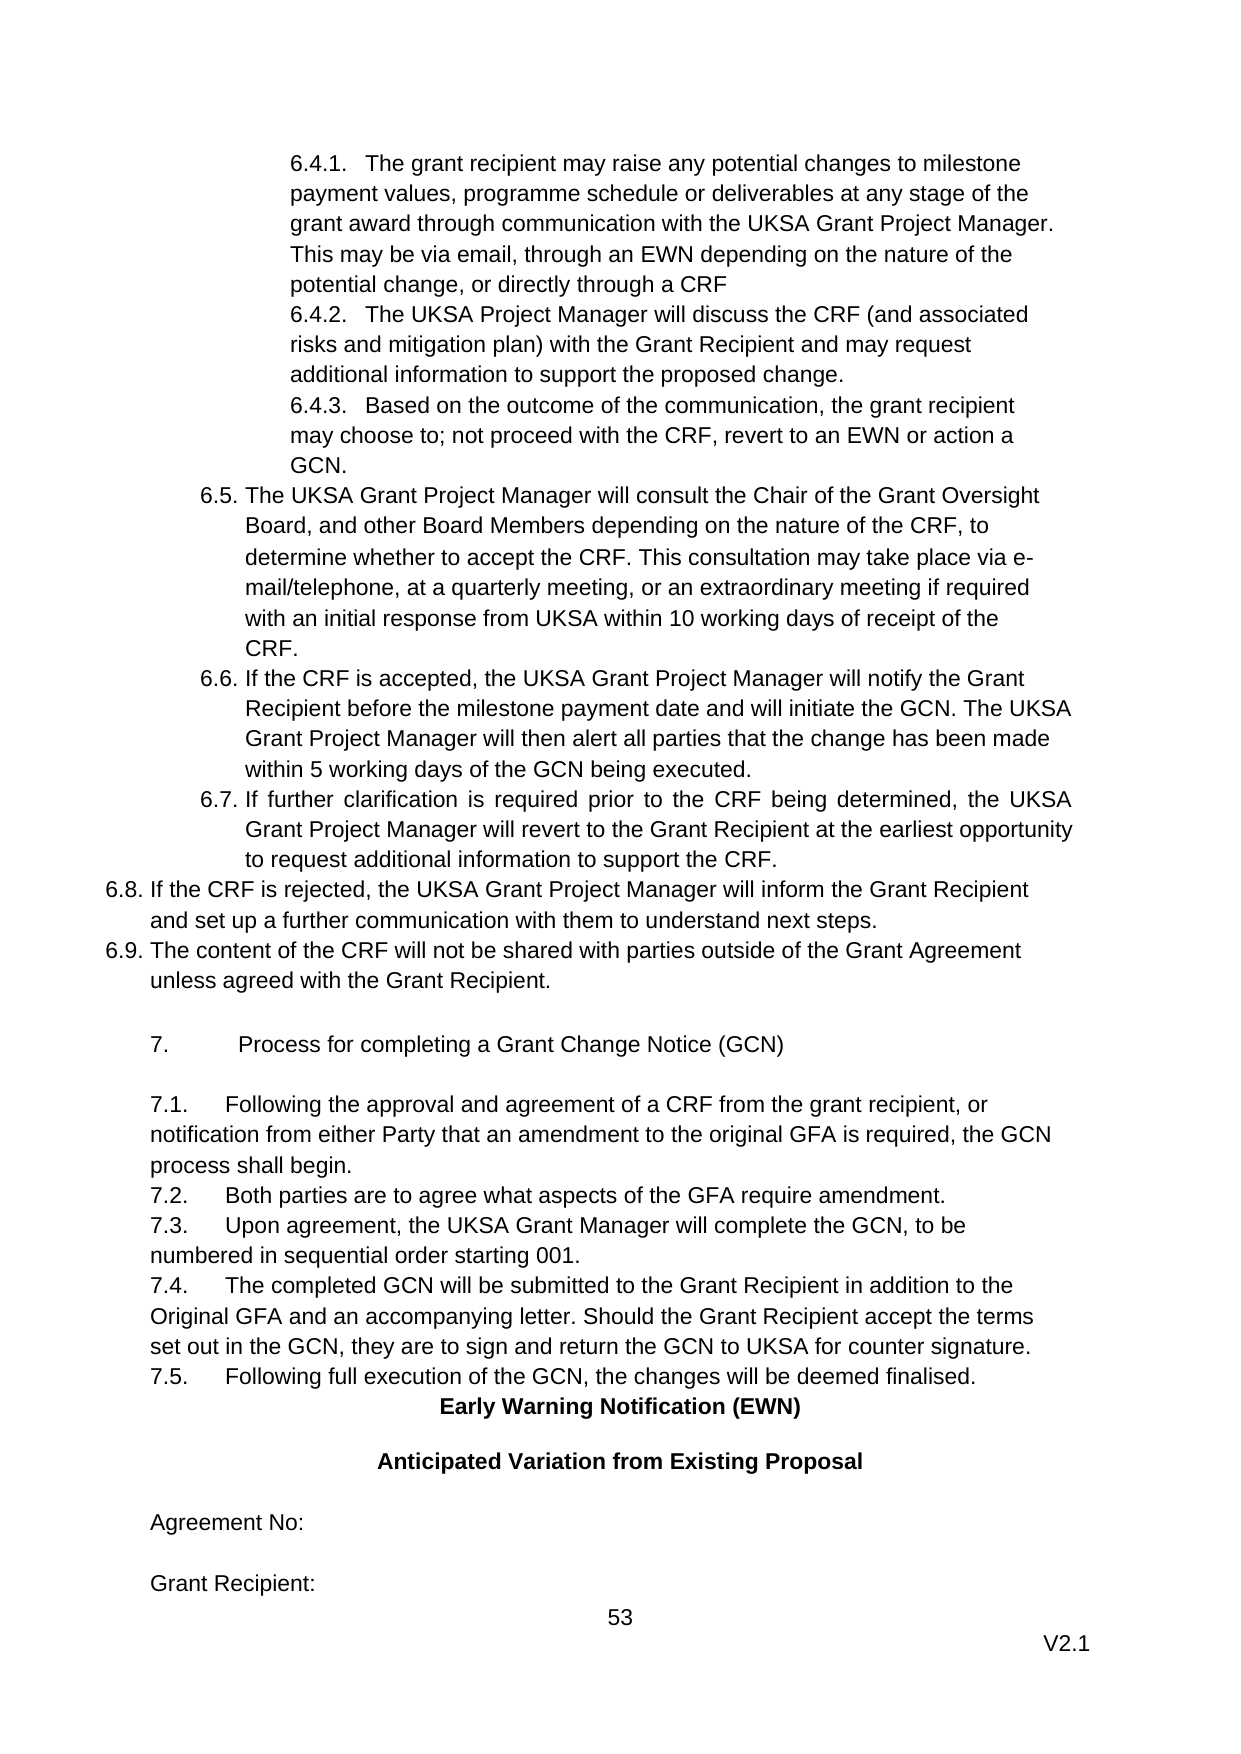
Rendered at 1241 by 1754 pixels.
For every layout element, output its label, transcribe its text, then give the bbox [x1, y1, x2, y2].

text Anticipated Variation from Existing Proposal [150, 1448, 1090, 1474]
list The completed GCN will be submitted to the Grant Recipient in addition to the Original GFA and an accompanying letter. Should the Grant Recipient accept the terms set out in the GCN, they are to sign and return the GCN to UKSA for counter signature. [150, 1272, 1059, 1359]
list Both parties are to agree what aspects of the GFA require amendment. [150, 1182, 1059, 1208]
list Based on the outcome of the communication, the grant recipient may choose to; not proceed with the CRF, revert to an EWN or action a GCN. [290, 392, 1057, 478]
list Following full execution of the GCN, the changes will be deemed finalised. [150, 1363, 1059, 1389]
list Process for completing a Grant Change Notice (GCN) [150, 1031, 1059, 1087]
text Early Warning Notification (EWN) [150, 1393, 1090, 1419]
list The content of the CRF will not be shared with parties outside of the Grant Agreement unless agreed with the Grant Recipient. [105, 937, 1059, 1026]
list Following the approval and agreement of a CRF from the grant recipient, or notification from either Party that an amendment to the original GFA is required, the GCN process shall begin. [150, 1091, 1059, 1178]
list If the CRF is accepted, the UKSA Grant Project Manager will notify the Grant Recipient before the milestone payment date and will initiate the GCN. The UKSA Grant Project Manager will then alert all parties that the change has been made within 5 working days of the GCN being executed. [200, 665, 1078, 782]
list The grant recipient may raise any potential changes to milestone payment values, programme schedule or deliverables at any stage of the grant award through communication with the UKSA Grant Project Manager. This may be via email, through an EWN depending on the nature of the potential change, or directly through a CRF [290, 150, 1071, 297]
text Grant Recipient: [150, 1570, 1090, 1596]
list If the CRF is rejected, the UKSA Grant Project Manager will inform the Grant Recipient and set up a further communication with them to understand next steps. [105, 876, 1059, 933]
list The UKSA Grant Project Manager will consult the Chair of the Grant Oversight Board, and other Board Members depending on the nature of the CRF, to determine whether to accept the CRF. This consultation may take place via e‐mail/telephone, at a quarterly meeting, or an extraordinary meeting if required with an initial response from UKSA within 10 working days of receipt of the CRF. [200, 482, 1044, 661]
list The UKSA Project Manager will discuss the CRF (and associated risks and mitigation plan) with the Grant Recipient and may request additional information to support the proposed change. [290, 301, 1069, 388]
list If further clarification is required prior to the CRF being determined, the UKSA Grant Project Manager will revert to the Grant Recipient at the earliest opportunity to request additional information to support the CRF. [200, 786, 1073, 873]
list Upon agreement, the UKSA Grant Manager will complete the GCN, to be numbered in sequential order starting 001. [150, 1212, 1059, 1268]
text Agreement No: [150, 1509, 1090, 1535]
